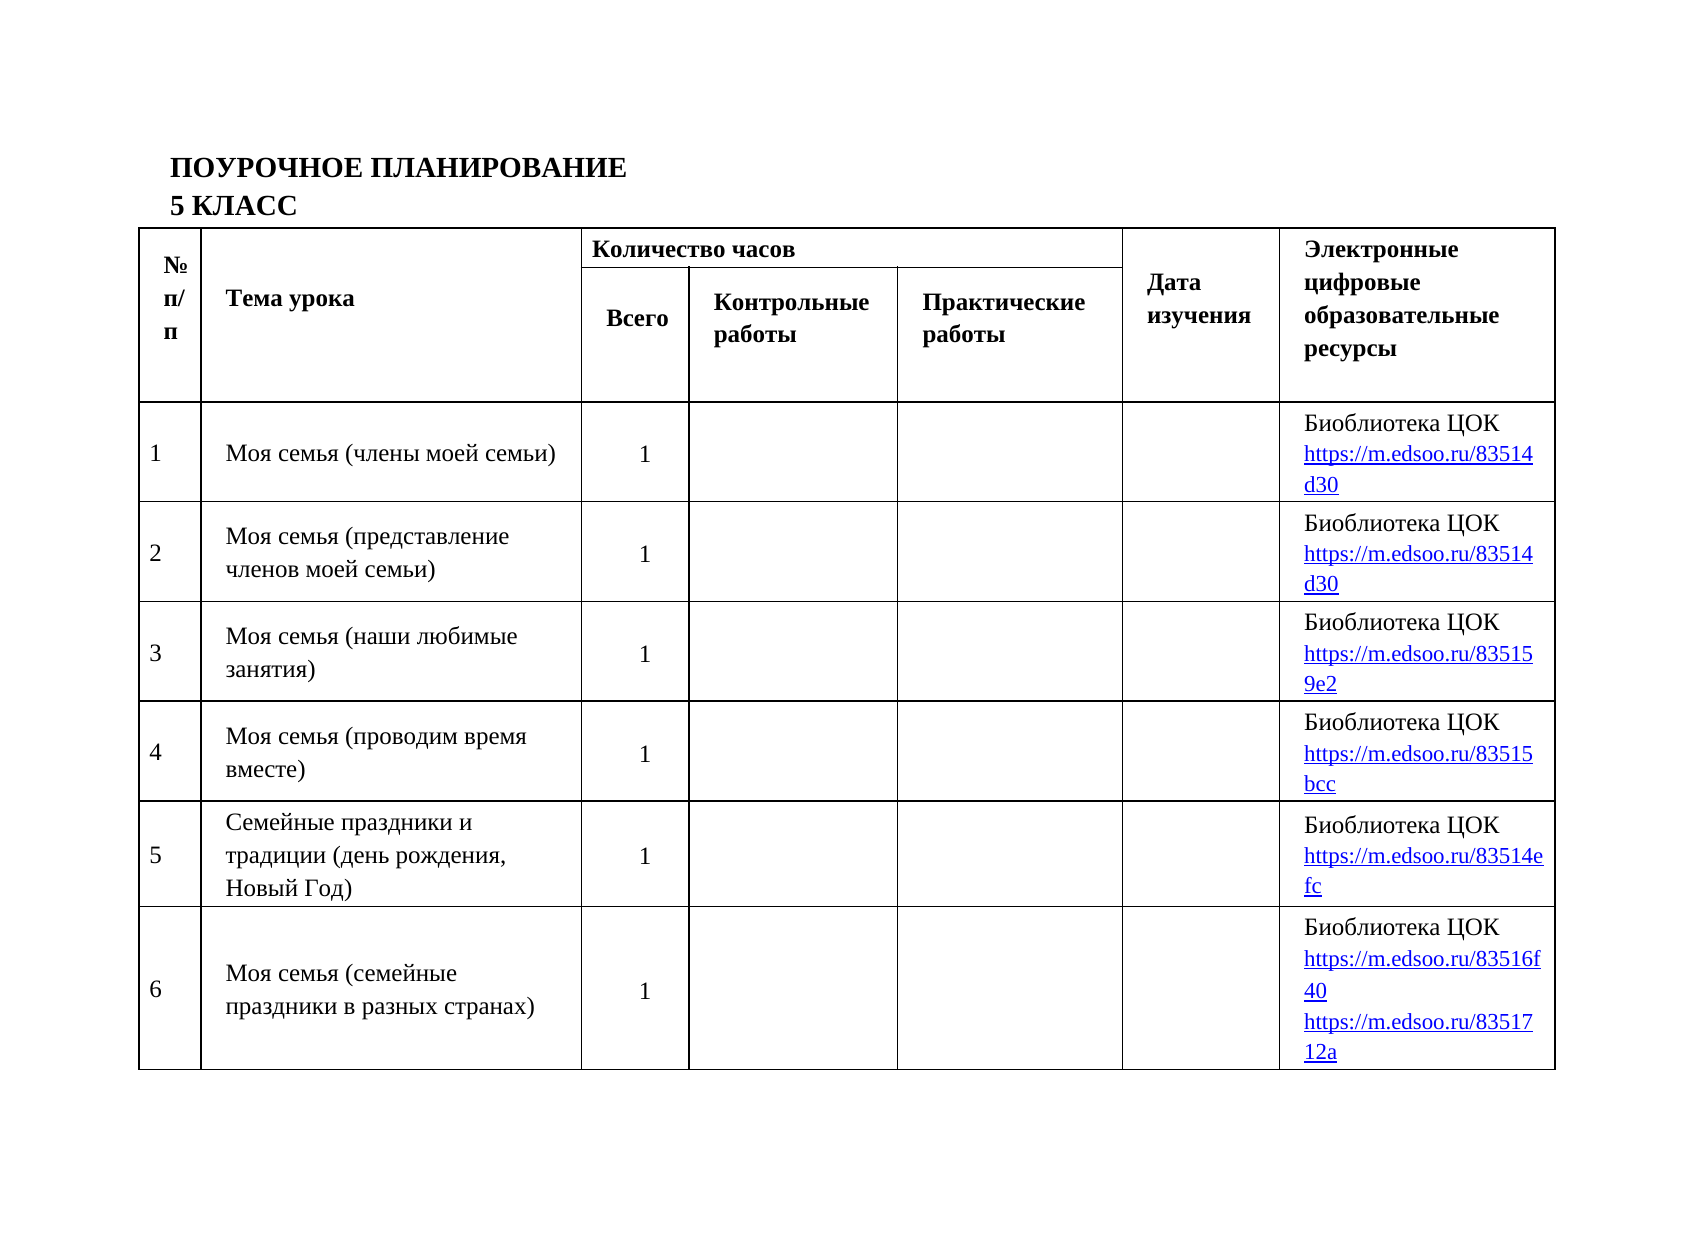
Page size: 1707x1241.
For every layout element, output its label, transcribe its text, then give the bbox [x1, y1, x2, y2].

table_cell [1123, 602, 1279, 700]
table_cell [690, 602, 897, 700]
table_header Тема урока [202, 229, 581, 401]
table_cell [1123, 907, 1279, 1069]
table_header Электронные цифровые образовательные ресурсы [1280, 229, 1554, 401]
table_cell [690, 907, 897, 1069]
table_cell 4 [140, 702, 200, 800]
table_cell 1 [582, 802, 688, 906]
table_cell Моя семья (члены моей семьи) [202, 403, 581, 501]
table_cell [690, 702, 897, 800]
table_cell [1123, 403, 1279, 501]
table_cell [898, 602, 1122, 700]
table_cell [1123, 702, 1279, 800]
table_cell 3 [140, 602, 200, 700]
table_cell [1123, 502, 1279, 601]
table_cell 6 [140, 907, 200, 1069]
table_cell Всего [582, 268, 688, 401]
table_cell Биоблиотека ЦОК https://m.edsoo.ru/83514d30 [1280, 403, 1554, 501]
table_cell [898, 403, 1122, 501]
table_cell Биоблиотека ЦОК https://m.edsoo.ru/83514d30 [1280, 502, 1554, 601]
table_cell Практические работы [898, 268, 1122, 401]
table_cell [690, 502, 897, 601]
table_cell 1 [140, 403, 200, 501]
table_cell Контрольные работы [690, 268, 897, 401]
table_cell Семейные праздники и традиции (день рождения, Новый Год) [202, 802, 581, 906]
table_cell [898, 907, 1122, 1069]
table_cell [690, 802, 897, 906]
table_cell 1 [582, 907, 688, 1069]
table_cell Биоблиотека ЦОК https://m.edsoo.ru/83514efc [1280, 802, 1554, 906]
table_cell Моя семья (проводим время вместе) [202, 702, 581, 800]
table_cell [898, 502, 1122, 601]
table_cell 1 [582, 702, 688, 800]
text 5 КЛАСС [162, 188, 1557, 222]
table_header Количество часов [582, 229, 1122, 266]
table_cell Биоблиотека ЦОК https://m.edsoo.ru/83516f40 https://m.edsoo.ru/8351712a [1280, 907, 1554, 1069]
table_cell 5 [140, 802, 200, 906]
table_cell Моя семья (наши любимые занятия) [202, 602, 581, 700]
table_cell Моя семья (семейные праздники в разных странах) [202, 907, 581, 1069]
table_cell 1 [582, 502, 688, 601]
table_cell Биоблиотека ЦОК https://m.edsoo.ru/83515bcc [1280, 702, 1554, 800]
text ПОУРОЧНОЕ ПЛАНИРОВАНИЕ [162, 150, 1557, 183]
table_cell Биоблиотека ЦОК https://m.edsoo.ru/835159e2 [1280, 602, 1554, 700]
table_cell [1123, 802, 1279, 906]
table_cell 2 [140, 502, 200, 601]
table_header № п/п [140, 229, 200, 401]
table_cell Моя семья (представление членов моей семьи) [202, 502, 581, 601]
table_cell [898, 802, 1122, 906]
table_cell [898, 702, 1122, 800]
table_header Дата изучения [1123, 229, 1279, 401]
table_cell 1 [582, 602, 688, 700]
table_cell 1 [582, 403, 688, 501]
table_cell [690, 403, 897, 501]
